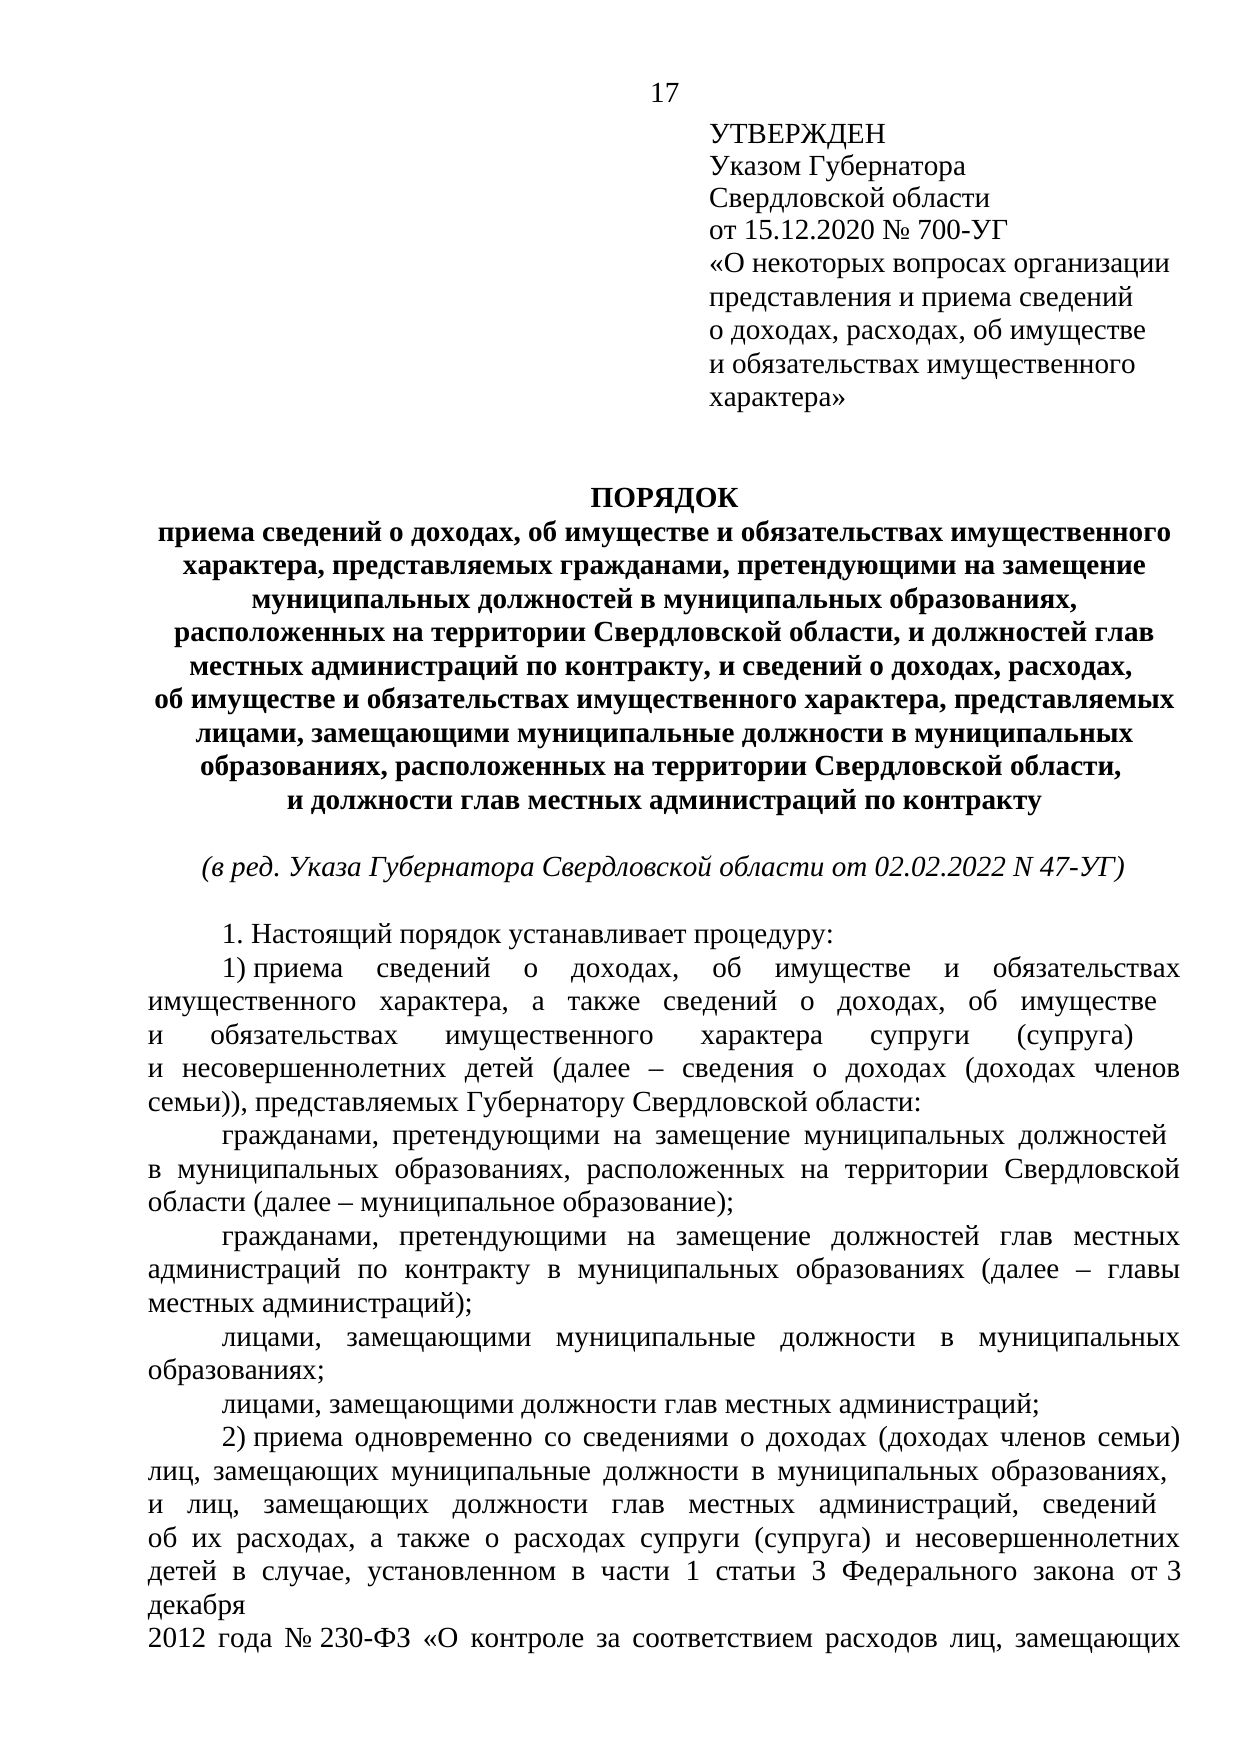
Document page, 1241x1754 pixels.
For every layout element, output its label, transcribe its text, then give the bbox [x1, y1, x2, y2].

text гражданами, претендующими на замещение должностей глав местных администраций по контракту в муниципальных образованиях (далее – главы местных администраций); [148, 1218, 1181, 1319]
text «О некоторых вопросах организации представления и приема сведений о доходах, расходах, об имуществе и обязательствах имущественного характера» [709, 245, 1181, 413]
text ПОРЯДОК [148, 480, 1181, 514]
text (в ред. Указа Губернатора Свердловской области от 02.02.2022 N 47-УГ) [148, 849, 1181, 883]
text приема сведений о доходах, об имуществе и обязательствах имущественного характера, представляемых гражданами, претендующими на замещение муниципальных должностей в муниципальных образованиях, расположенных на территории Свердловской области, и должностей глав [148, 514, 1181, 648]
text местных администраций по контракту, и сведений о доходах, расходах, об имуществе и обязательствах имущественного характера, представляемых лицами, замещающими муниципальные должности в муниципальных образованиях, расположенных на территории Свердловской области, и должности глав местных администраций по контракту [148, 648, 1181, 816]
text 1. Настоящий порядок устанавливает процедуру: [148, 916, 1181, 950]
text лицами, замещающими должности глав местных администраций; [148, 1386, 1181, 1419]
text гражданами, претендующими на замещение муниципальных должностей в муниципальных образованиях, расположенных на территории Свердловской области (далее – муниципальное образование); [148, 1117, 1181, 1218]
text лицами, замещающими муниципальные должности в муниципальных образованиях; [148, 1319, 1181, 1386]
text УТВЕРЖДЕН [665, 118, 1181, 150]
text 2) приема одновременно со сведениями о доходах (доходах членов семьи) лиц, замещающих муниципальные должности в муниципальных образованиях, и лиц, замещающих должности глав местных администраций, сведений об их расходах, а также о расходах супруги (супруга) и несовершеннолетних детей в случае, установленном в части 1 статьи 3 Федерального закона от 3 декабря 2012 года № 230‑ФЗ «О контроле за соответствием расходов лиц, замещающих [148, 1419, 1181, 1654]
text 1) приема сведений о доходах, об имуществе и обязательствах имущественного характера, а также сведений о доходах, об имуществе и обязательствах имущественного характера супруги (супруга) и несовершеннолетних детей (далее – сведения о доходах (доходах членов семьи)), представляемых Губернатору Свердловской области: [148, 950, 1181, 1117]
text Указом Губернатора Свердловской области от 15.12.2020 № 700-УГ [709, 150, 1181, 245]
